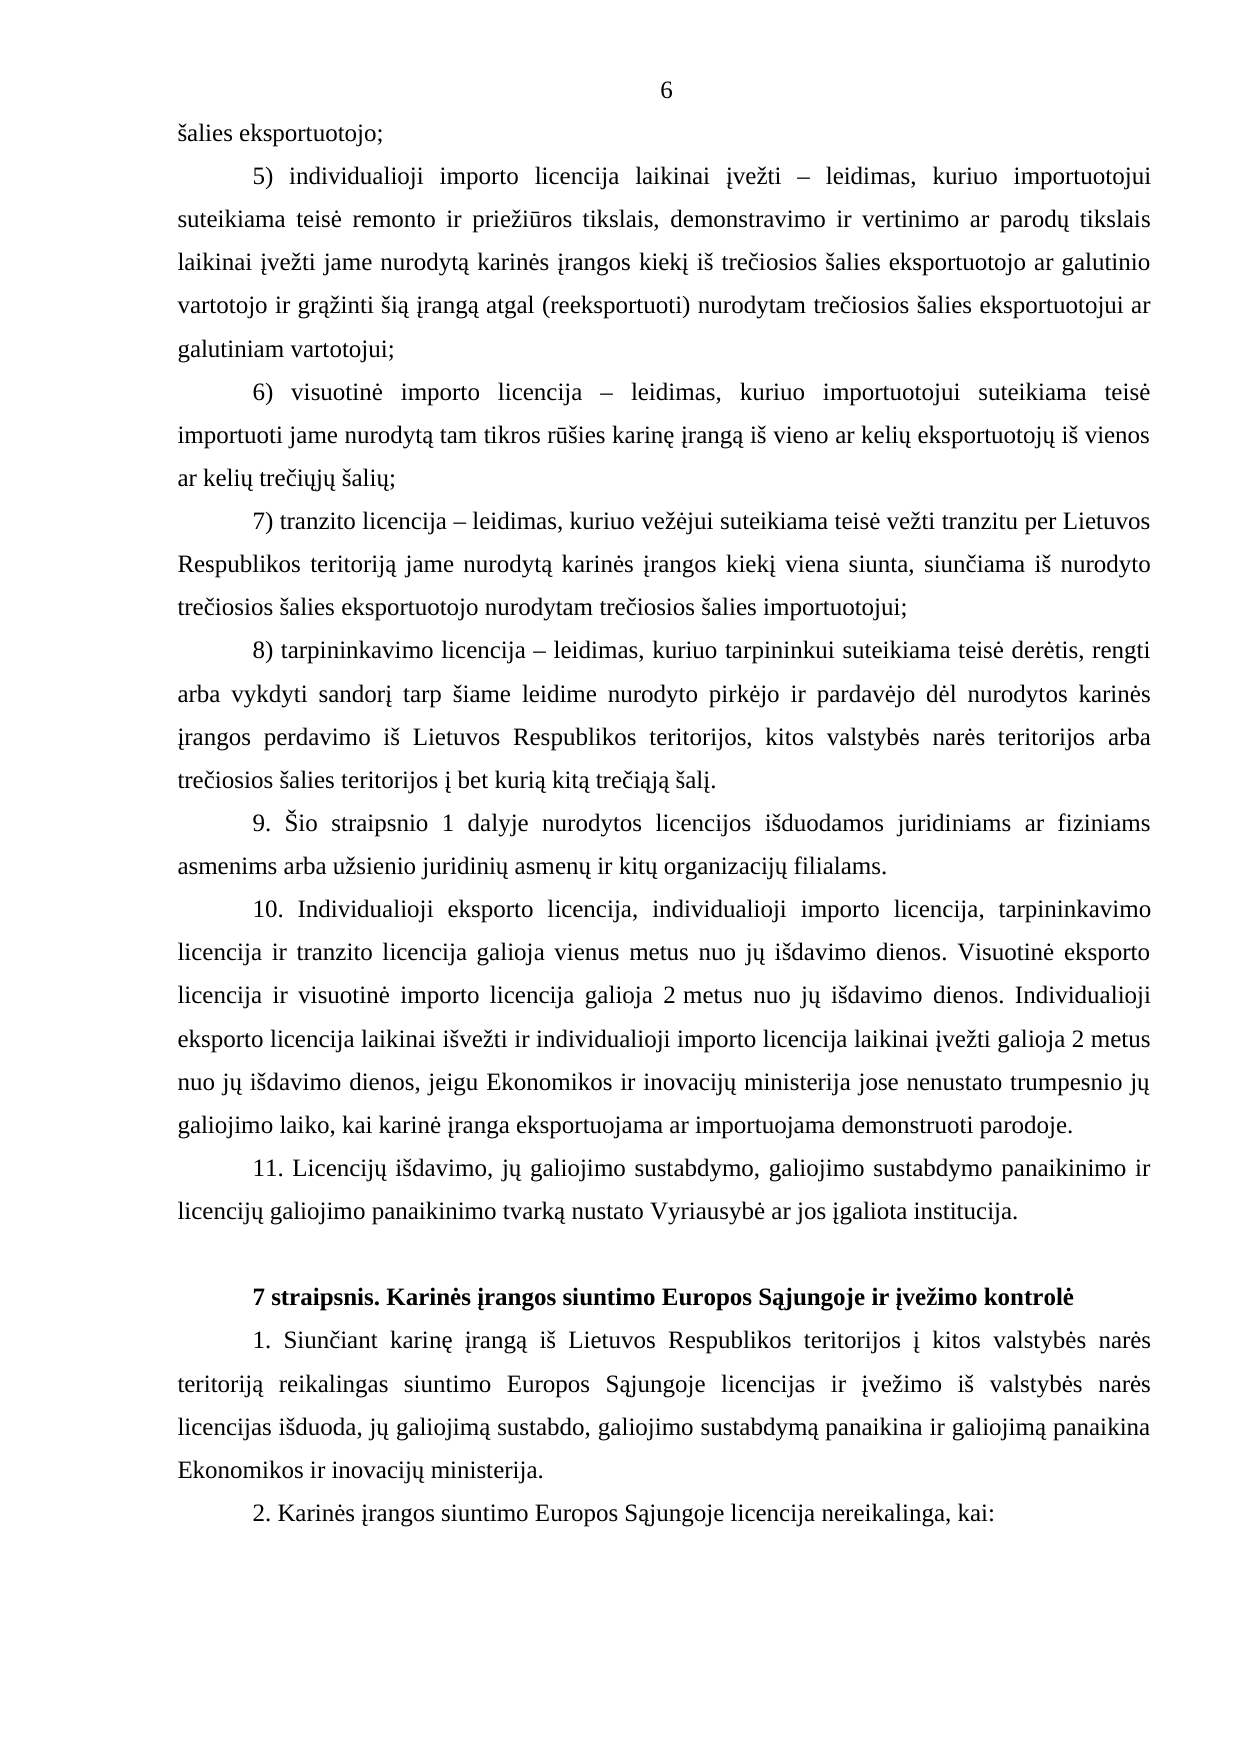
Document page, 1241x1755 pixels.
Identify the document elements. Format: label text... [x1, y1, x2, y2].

text 2. Karinės įrangos siuntimo Europos Sąjungoje licencija nereikalinga, kai: [177, 1498, 1152, 1527]
text 8) tarpininkavimo licencija – leidimas, kuriuo tarpininkui suteikiama teisė derėtis, rengti arba vykdyti sandorį tarp šiame leidime nurodyto pirkėjo ir pardavėjo dėl nurodytos karinės įrangos perdavimo iš Lietuvos Respublikos teritorijos, kitos valstybės narės teritorijos arba trečiosios šalies teritorijos į bet kurią kitą trečiąją šalį. [177, 636, 1152, 794]
text 9. Šio straipsnio 1 dalyje nurodytos licencijos išduodamos juridiniams ar fiziniams asmenims arba užsienio juridinių asmenų ir kitų organizacijų filialams. [177, 808, 1152, 880]
text 10. Individualioji eksporto licencija, individualioji importo licencija, tarpininkavimo licencija ir tranzito licencija galioja vienus metus nuo jų išdavimo dienos. Visuotinė eksporto licencija ir visuotinė importo licencija galioja 2 metus nuo jų išdavimo dienos. Individualioji eksporto licencija laikinai išvežti ir individualioji importo licencija laikinai įvežti galioja 2 metus nuo jų išdavimo dienos, jeigu Ekonomikos ir inovacijų ministerija jose nenustato trumpesnio jų galiojimo laiko, kai karinė įranga eksportuojama ar importuojama demonstruoti parodoje. [177, 894, 1152, 1139]
text 6) visuotinė importo licencija – leidimas, kuriuo importuotojui suteikiama teisė importuoti jame nurodytą tam tikros rūšies karinę įrangą iš vieno ar kelių eksportuotojų iš vienos ar kelių trečiųjų šalių; [177, 377, 1152, 492]
text 11. Licencijų išdavimo, jų galiojimo sustabdymo, galiojimo sustabdymo panaikinimo ir licencijų galiojimo panaikinimo tvarką nustato Vyriausybė ar jos įgaliota institucija. [177, 1153, 1152, 1225]
text 7) tranzito licencija – leidimas, kuriuo vežėjui suteikiama teisė vežti tranzitu per Lietuvos Respublikos teritoriją jame nurodytą karinės įrangos kiekį viena siunta, siunčiama iš nurodyto trečiosios šalies eksportuotojo nurodytam trečiosios šalies importuotojui; [177, 506, 1152, 621]
text 5) individualioji importo licencija laikinai įvežti – leidimas, kuriuo importuotojui suteikiama teisė remonto ir priežiūros tikslais, demonstravimo ir vertinimo ar parodų tikslais laikinai įvežti jame nurodytą karinės įrangos kiekį iš trečiosios šalies eksportuotojo ar galutinio vartotojo ir grąžinti šią įrangą atgal (reeksportuoti) nurodytam trečiosios šalies eksportuotojui ar galutiniam vartotojui; [177, 161, 1152, 362]
text šalies eksportuotojo; [177, 118, 1152, 147]
text 1. Siunčiant karinę įrangą iš Lietuvos Respublikos teritorijos į kitos valstybės narės teritoriją reikalingas siuntimo Europos Sąjungoje licencijas ir įvežimo iš valstybės narės licencijas išduoda, jų galiojimą sustabdo, galiojimo sustabdymą panaikina ir galiojimą panaikina Ekonomikos ir inovacijų ministerija. [177, 1326, 1152, 1484]
text 7 straipsnis. Karinės įrangos siuntimo Europos Sąjungoje ir įvežimo kontrolė [177, 1282, 1152, 1311]
